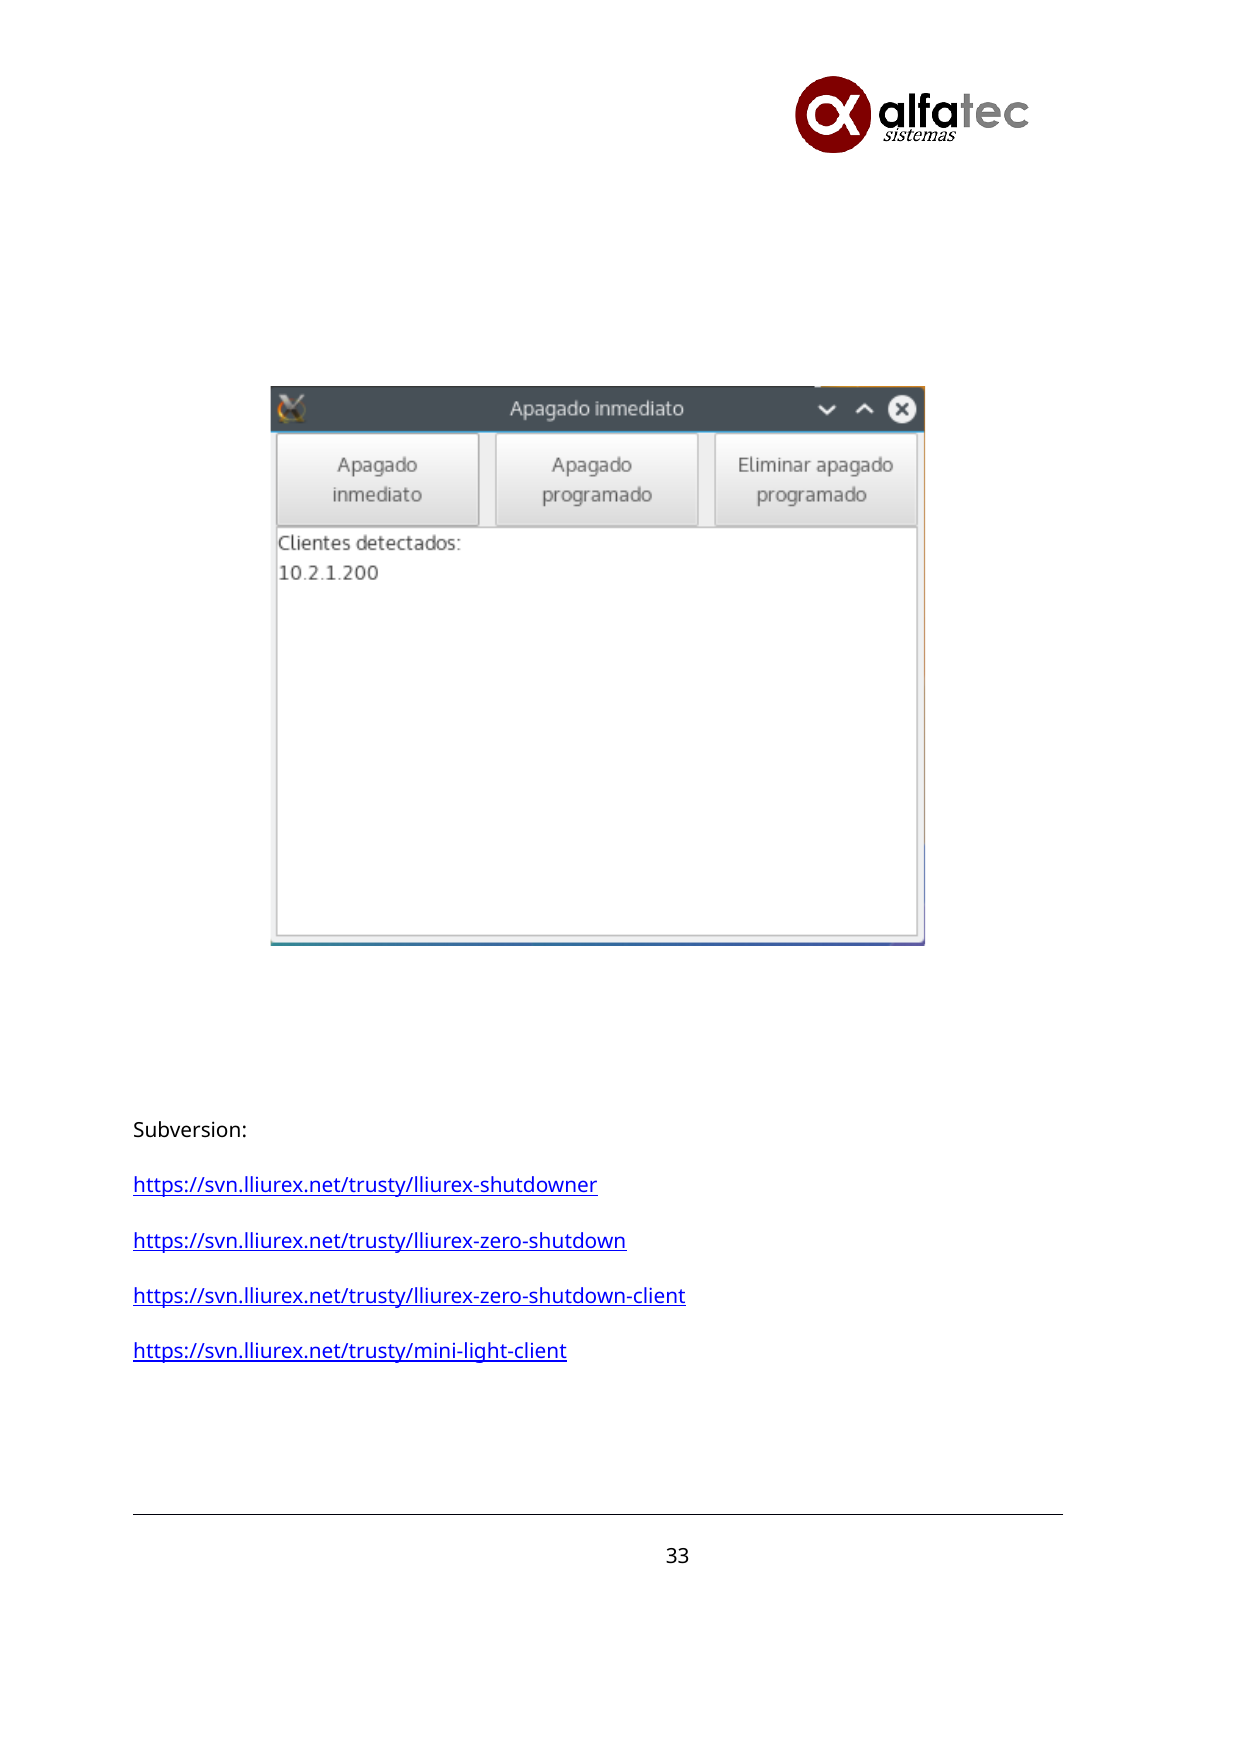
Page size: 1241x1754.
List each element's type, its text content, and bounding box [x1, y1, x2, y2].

text Subversion: [133, 1116, 1063, 1144]
picture [795, 76, 1031, 153]
picture [270, 386, 926, 946]
text https://svn.lliurex.net/trusty/lliurex-zero-shutdown [133, 1226, 1063, 1254]
text https://svn.lliurex.net/trusty/lliurex-shutdowner [133, 1171, 1063, 1199]
text https://svn.lliurex.net/trusty/mini-light-client [133, 1336, 1063, 1364]
text https://svn.lliurex.net/trusty/lliurex-zero-shutdown-client [133, 1281, 1063, 1309]
